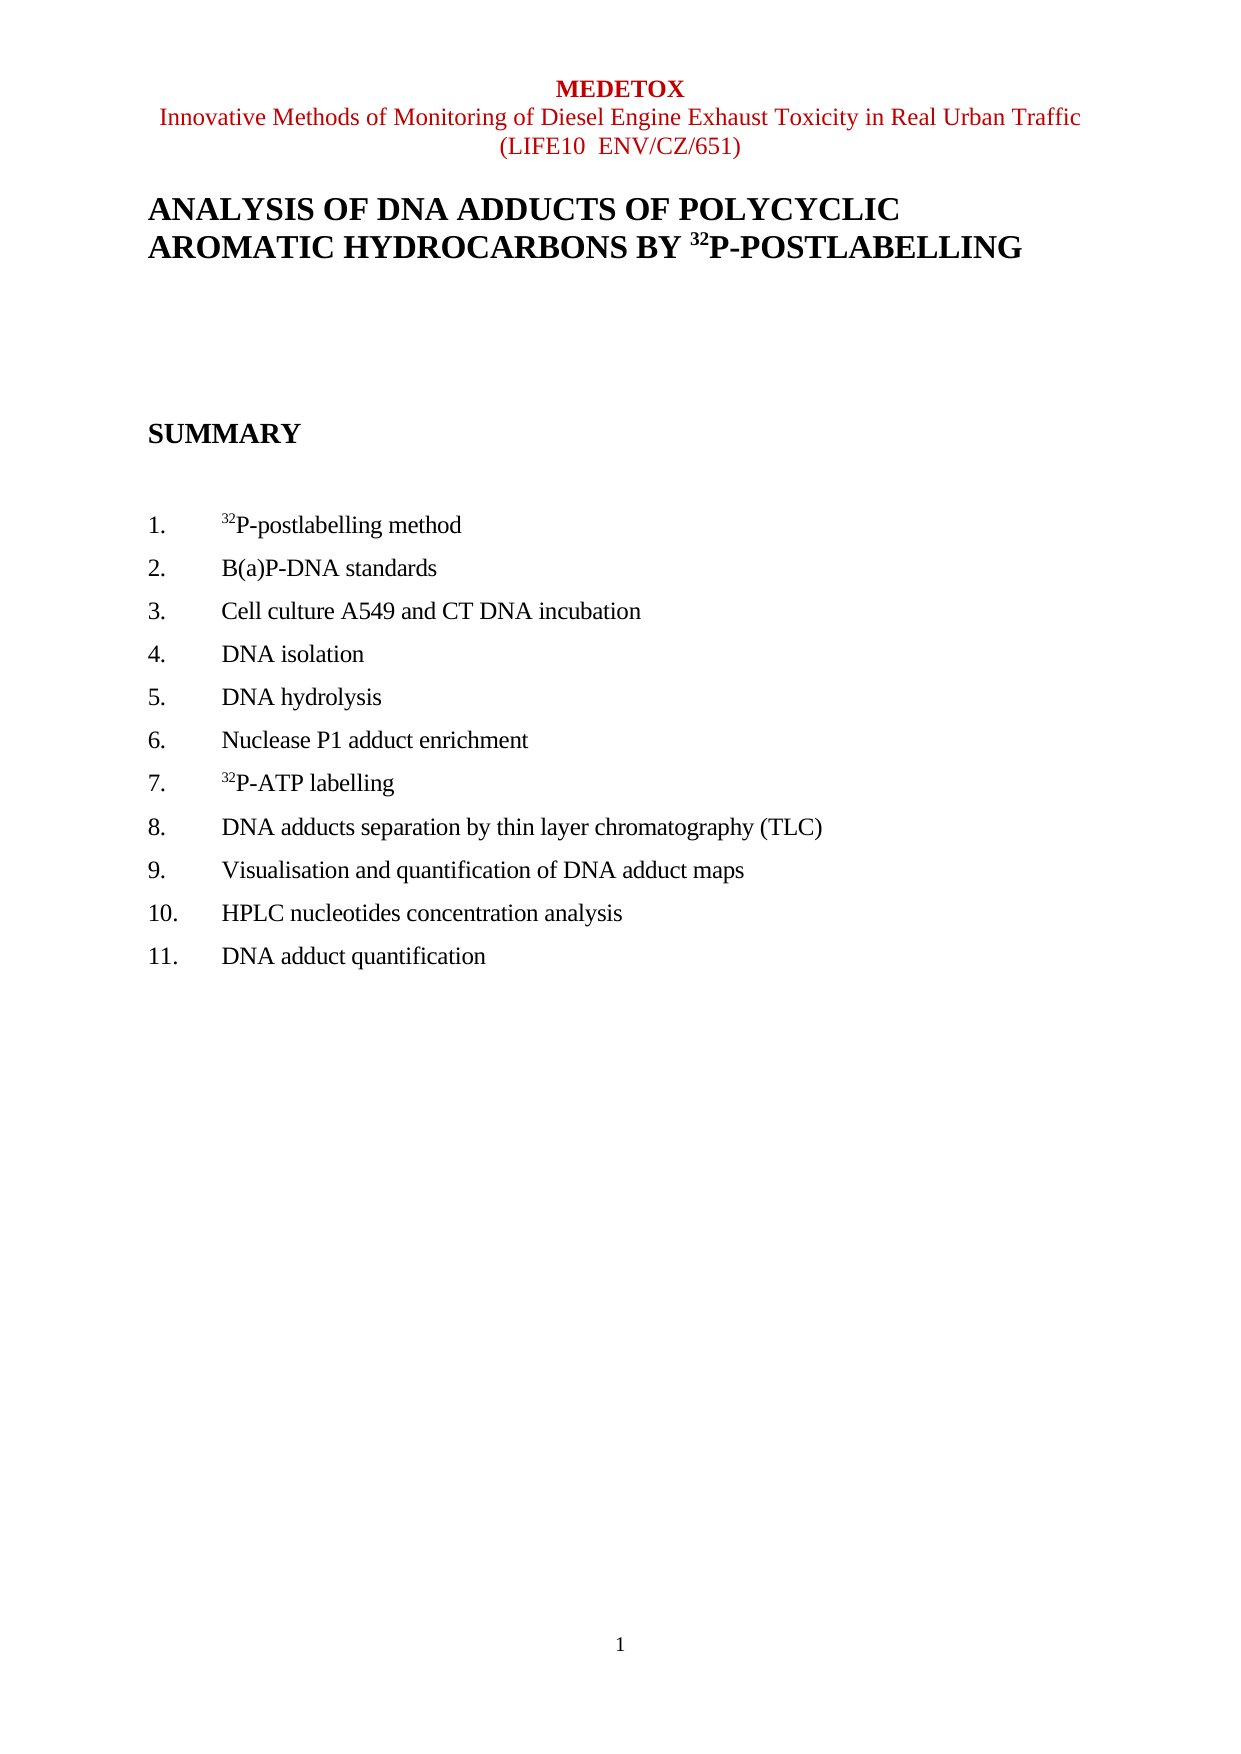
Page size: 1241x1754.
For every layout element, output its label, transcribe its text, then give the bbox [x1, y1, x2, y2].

text 6. Nuclease P1 adduct enrichment [148, 725, 1093, 754]
text 5. DNA hydrolysis [148, 682, 1093, 711]
text 9. Visualisation and quantification of DNA adduct maps [148, 855, 1093, 883]
text SUMMARY [148, 416, 1093, 450]
text 7. 32P-ATP labelling [148, 768, 1093, 797]
text ANALYSIS OF DNA ADDUCTS OF POLYCYCLIC AROMATIC HYDROCARBONS BY 32P-POSTLABELLING [148, 189, 1093, 265]
text 10. HPLC nucleotides concentration analysis [148, 898, 1093, 927]
text 11. DNA adduct quantification [148, 941, 1093, 970]
text 1. 32P-postlabelling method [148, 510, 1093, 538]
text 4. DNA isolation [148, 639, 1093, 668]
text 8. DNA adducts separation by thin layer chromatography (TLC) [148, 812, 1093, 840]
text 2. B(a)P-DNA standards [148, 553, 1093, 582]
text 3. Cell culture A549 and CT DNA incubation [148, 596, 1093, 625]
